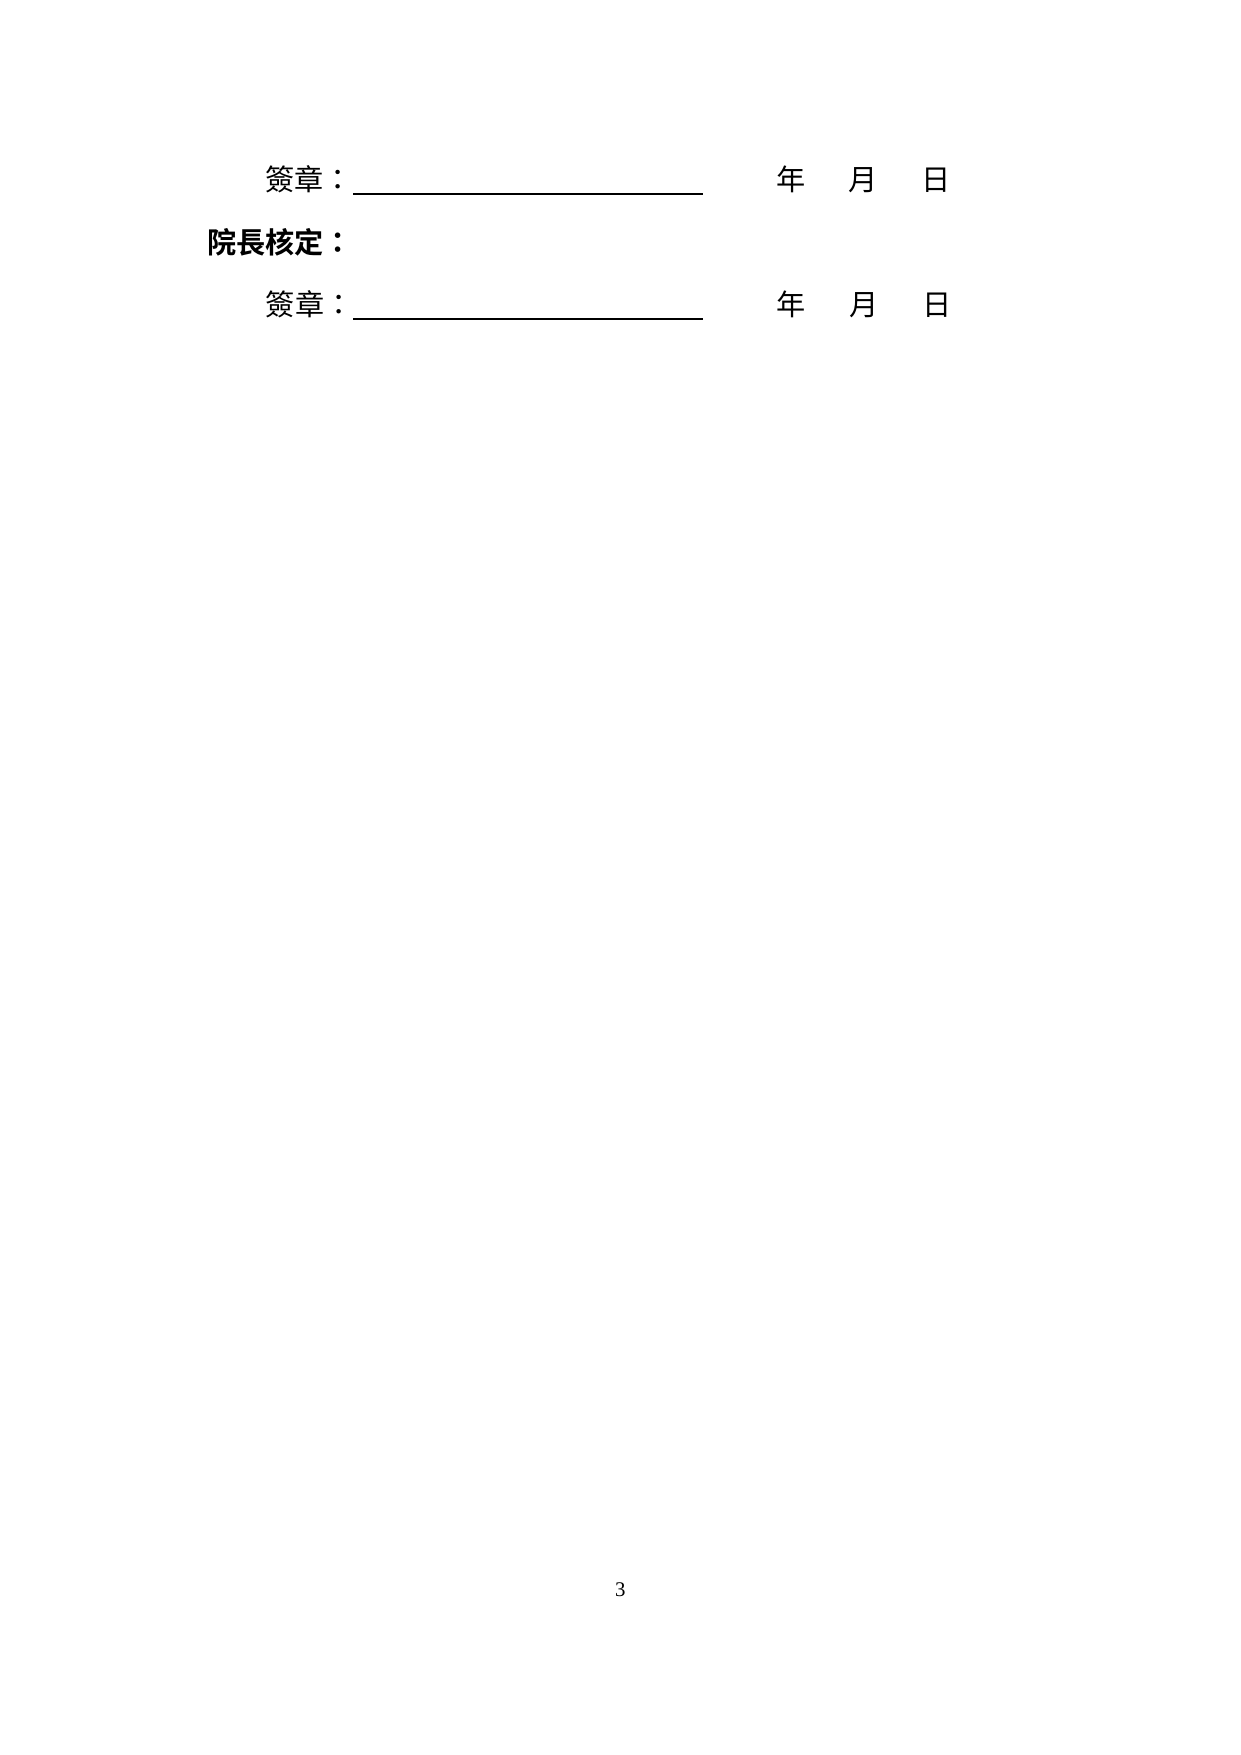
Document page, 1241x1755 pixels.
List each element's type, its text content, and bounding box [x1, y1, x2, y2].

text 簽章： 年 月 日 [207, 136, 1093, 199]
text 簽章： 年 月 日 [207, 261, 1093, 324]
text 院長核定： [207, 199, 1093, 261]
